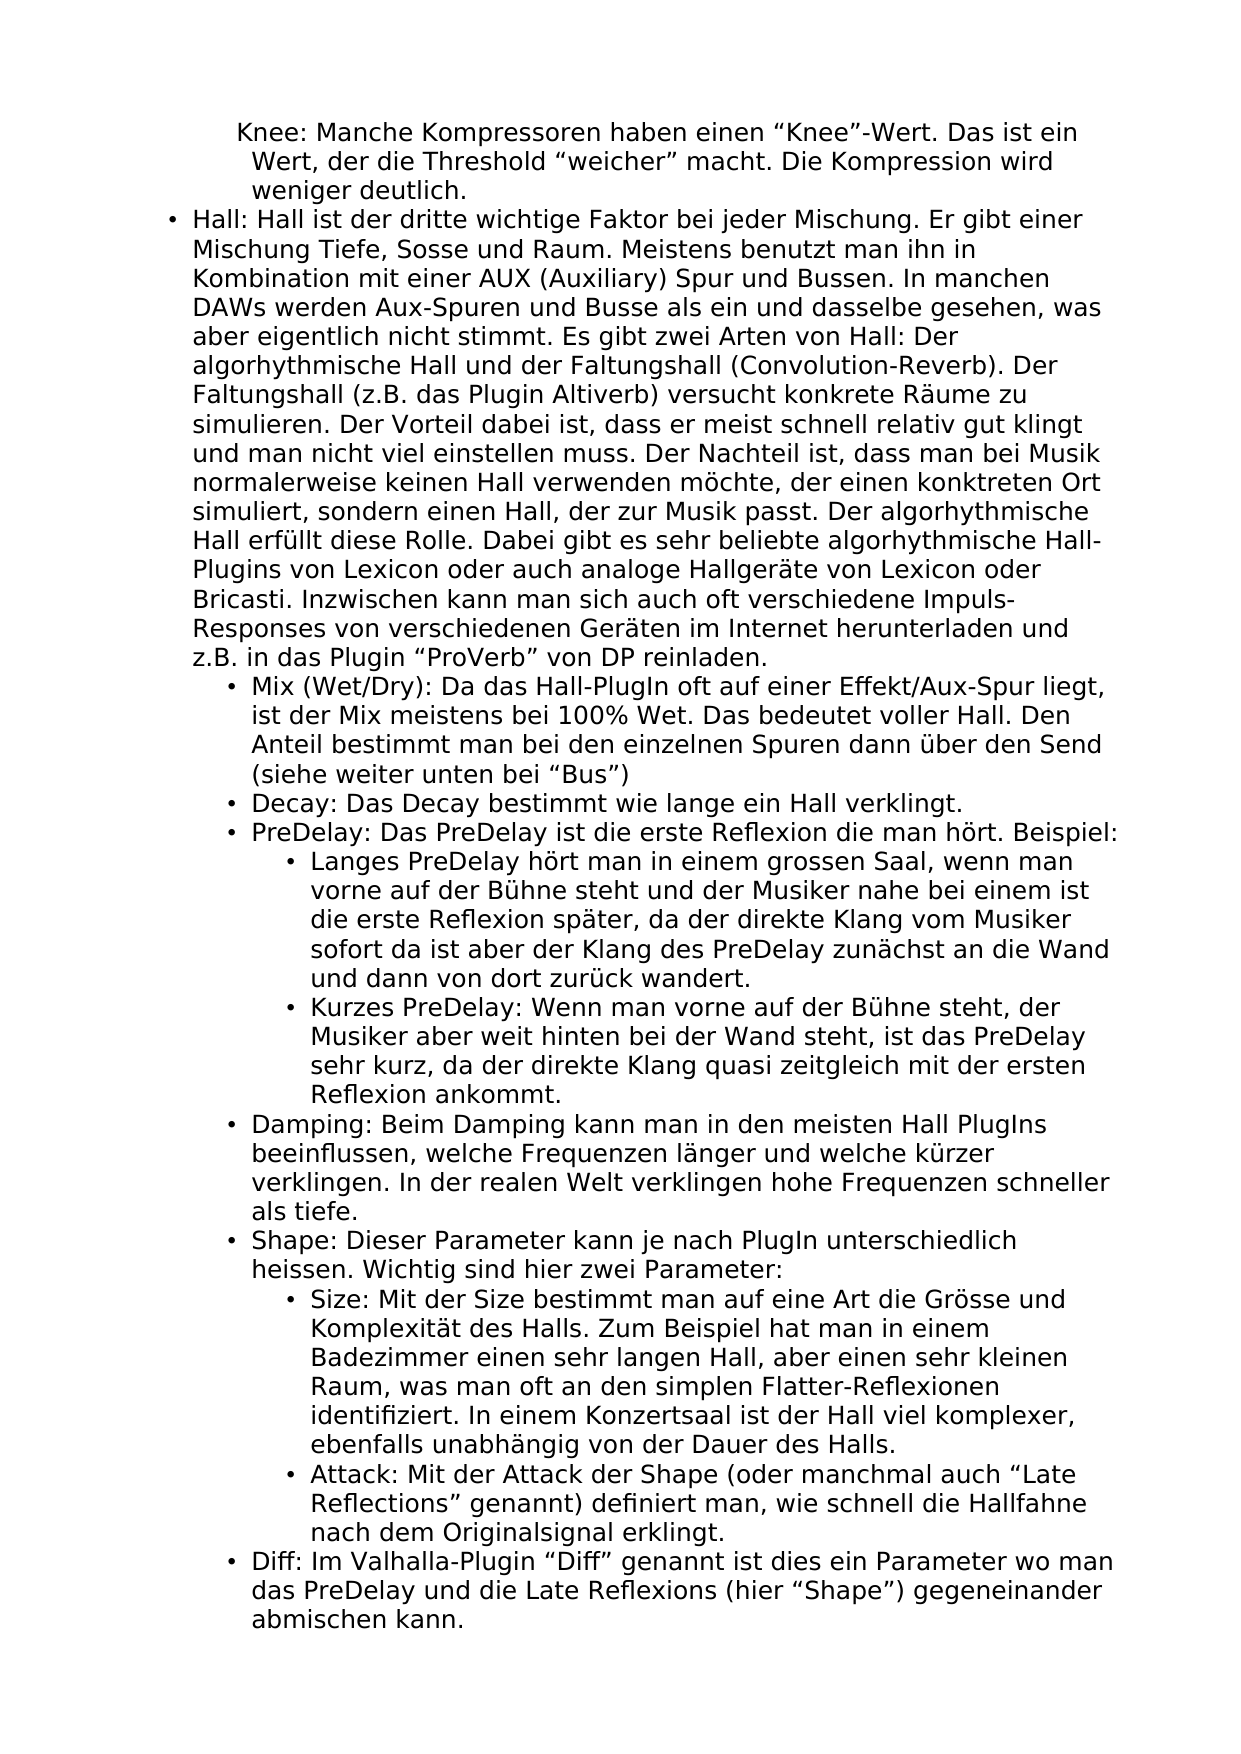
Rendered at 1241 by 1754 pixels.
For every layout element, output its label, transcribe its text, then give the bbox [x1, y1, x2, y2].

list Langes PreDelay hört man in einem grossen Saal, wenn man vorne auf der Bühne steht und der Musiker nahe bei einem ist die erste Reflexion später, da der direkte Klang vom Musiker sofort da ist aber der Klang des PreDelay zunächst an die Wand und dann von dort zurück wandert. [295, 847, 1122, 993]
list Mix (Wet/Dry): Da das Hall-PlugIn oft auf einer Effekt/Aux-Spur liegt, ist der Mix meistens bei 100% Wet. Das bedeutet voller Hall. Den Anteil bestimmt man bei den einzelnen Spuren dann über den Send (siehe weiter unten bei “Bus”) [236, 672, 1122, 789]
list Decay: Das Decay bestimmt wie lange ein Hall verklingt. [236, 789, 1122, 818]
list Size: Mit der Size bestimmt man auf eine Art die Grösse und Komplexität des Halls. Zum Beispiel hat man in einem Badezimmer einen sehr langen Hall, aber einen sehr kleinen Raum, was man oft an den simplen Flatter-Reflexionen identifiziert. In einem Konzertsaal ist der Hall viel komplexer, ebenfalls unabhängig von der Dauer des Halls. [295, 1285, 1122, 1460]
list Kurzes PreDelay: Wenn man vorne auf der Bühne steht, der Musiker aber weit hinten bei der Wand steht, ist das PreDelay sehr kurz, da der direkte Klang quasi zeitgleich mit der ersten Reflexion ankommt. [295, 993, 1122, 1110]
list Diff: Im Valhalla-Plugin “Diff” genannt ist dies ein Parameter wo man das PreDelay und die Late Reflexions (hier “Shape”) gegeneinander abmischen kann. [236, 1547, 1122, 1635]
list PreDelay: Das PreDelay ist die erste Reflexion die man hört. Beispiel: [236, 818, 1122, 847]
list Knee: Manche Kompressoren haben einen “Knee”-Wert. Das ist ein Wert, der die Threshold “weicher” macht. Die Kompression wird weniger deutlich. [236, 118, 1122, 206]
list Attack: Mit der Attack der Shape (oder manchmal auch “Late Reflections” genannt) definiert man, wie schnell die Hallfahne nach dem Originalsignal erklingt. [295, 1460, 1122, 1547]
list Shape: Dieser Parameter kann je nach PlugIn unterschiedlich heissen. Wichtig sind hier zwei Parameter: [236, 1226, 1122, 1285]
list Hall: Hall ist der dritte wichtige Faktor bei jeder Mischung. Er gibt einer Mischung Tiefe, Sosse und Raum. Meistens benutzt man ihn in Kombination mit einer AUX (Auxiliary) Spur und Bussen. In manchen DAWs werden Aux-Spuren und Busse als ein und dasselbe gesehen, was aber eigentlich nicht stimmt. Es gibt zwei Arten von Hall: Der algorhythmische Hall und der Faltungshall (Convolution-Reverb). Der Faltungshall (z.B. das Plugin Altiverb) versucht konkrete Räume zu simulieren. Der Vorteil dabei ist, dass er meist schnell relativ gut klingt und man nicht viel einstellen muss. Der Nachteil ist, dass man bei Musik normalerweise keinen Hall verwenden möchte, der einen konktreten Ort simuliert, sondern einen Hall, der zur Musik passt. Der algorhythmische Hall erfüllt diese Rolle. Dabei gibt es sehr beliebte algorhythmische Hall-Plugins von Lexicon oder auch analoge Hallgeräte von Lexicon oder Bricasti. Inzwischen kann man sich auch oft verschiedene Impuls-Responses von verschiedenen Geräten im Internet herunterladen und z.B. in das Plugin “ProVerb” von DP reinladen. [177, 206, 1122, 672]
list Damping: Beim Damping kann man in den meisten Hall PlugIns beeinflussen, welche Frequenzen länger und welche kürzer verklingen. In der realen Welt verklingen hohe Frequenzen schneller als tiefe. [236, 1110, 1122, 1226]
